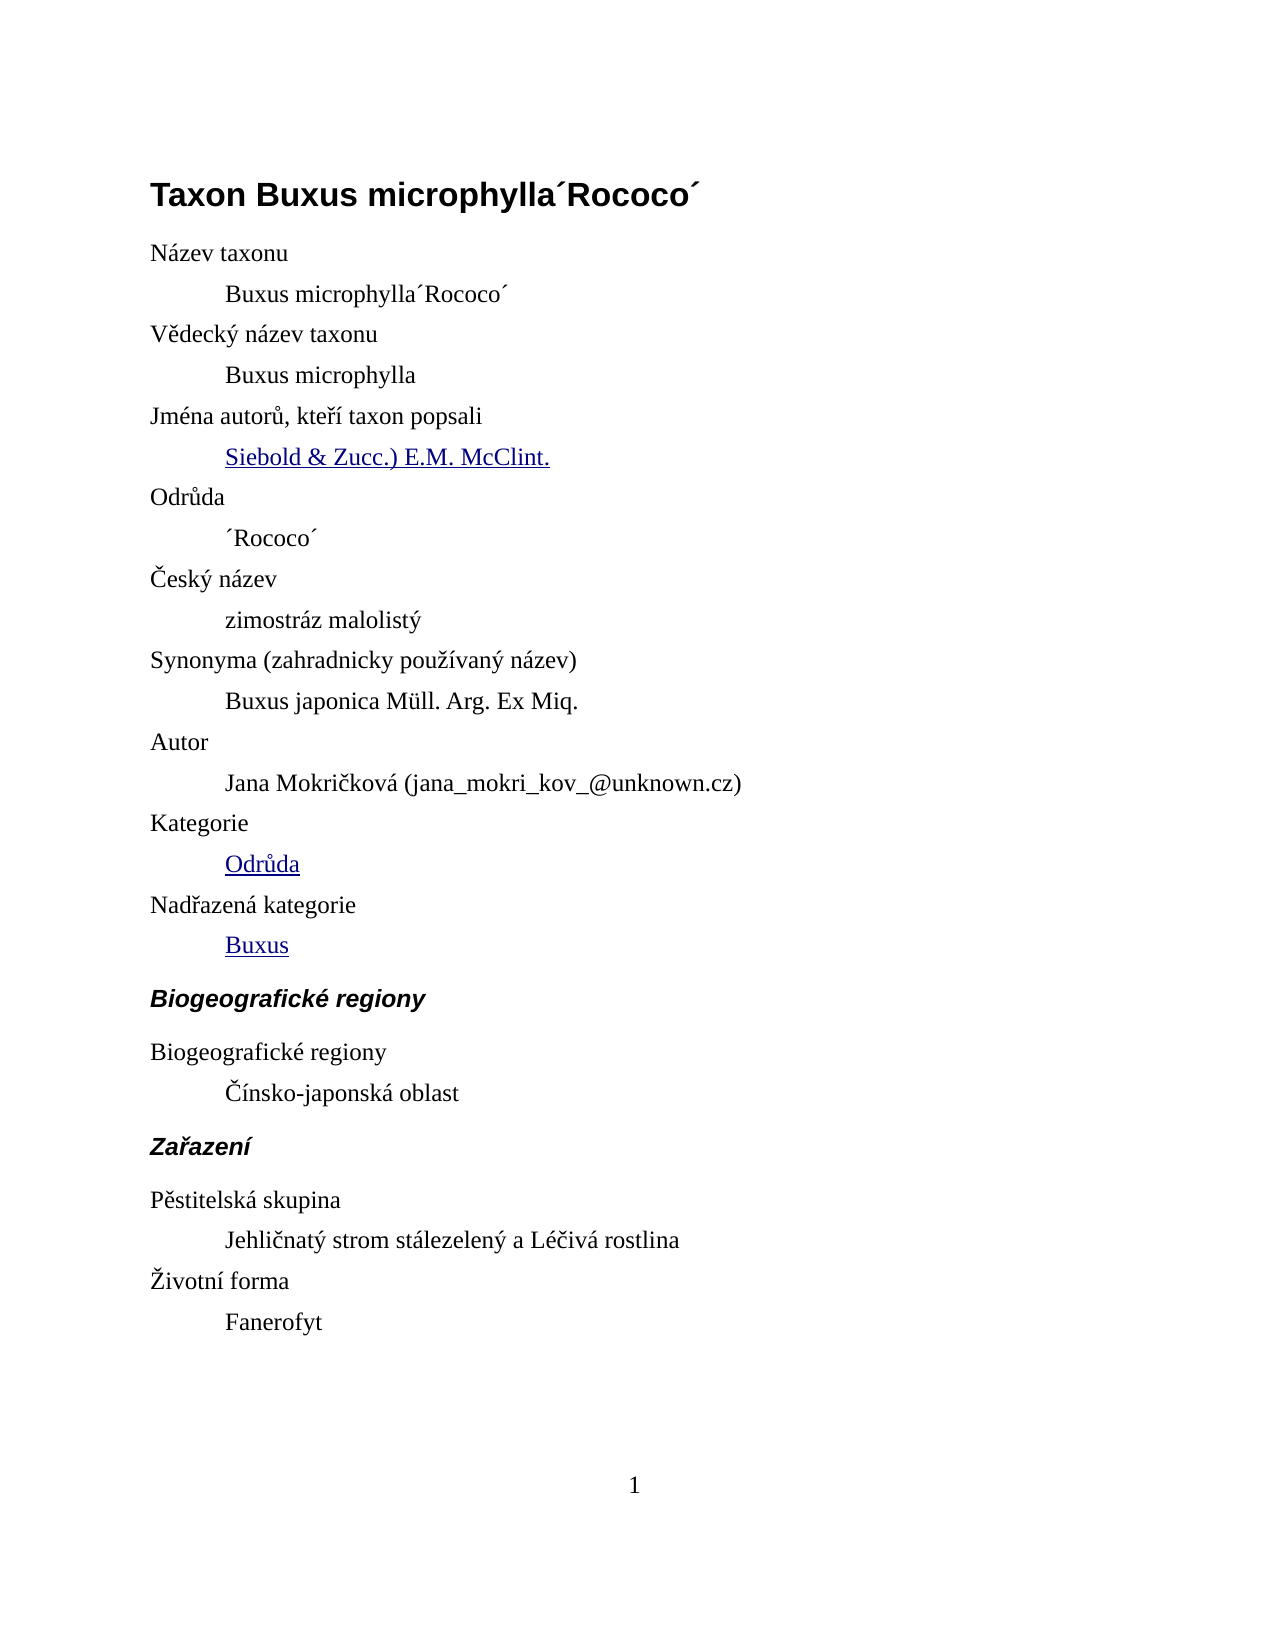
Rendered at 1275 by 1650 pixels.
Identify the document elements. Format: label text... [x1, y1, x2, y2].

text Český název [150, 564, 1125, 593]
text Fanerofyt [225, 1307, 1125, 1336]
text Biogeografické regiony [150, 1037, 1125, 1066]
text Čínsko-japonská oblast [225, 1078, 1125, 1107]
text ´Rococo´ [225, 523, 1125, 552]
text Životní forma [150, 1266, 1125, 1295]
text Autor [150, 727, 1125, 756]
text Jména autorů, kteří taxon popsali [150, 401, 1125, 430]
text Odrůda [225, 849, 1125, 878]
subtitle Taxon Buxus microphylla´Rococo´ [150, 175, 1125, 214]
text Odrůda [150, 482, 1125, 511]
text Nadřazená kategorie [150, 890, 1125, 918]
text Jehličnatý strom stálezelený a Léčivá rostlina [225, 1226, 1125, 1254]
text Jana Mokričková (jana_mokri_kov_@unknown.cz) [225, 768, 1125, 796]
text Pěstitelská skupina [150, 1185, 1125, 1213]
text Buxus [225, 931, 1125, 959]
text Vědecký název taxonu [150, 319, 1125, 348]
text Buxus microphylla [225, 360, 1125, 389]
subtitle Biogeografické regiony [150, 984, 1125, 1013]
text Název taxonu [150, 238, 1125, 267]
text Siebold & Zucc.) E.M. McClint. [225, 442, 1125, 471]
text Kategorie [150, 808, 1125, 837]
subtitle Zařazení [150, 1132, 1125, 1160]
text Buxus microphylla´Rococo´ [225, 279, 1125, 308]
text Synonyma (zahradnicky používaný název) [150, 645, 1125, 674]
text Buxus japonica Müll. Arg. Ex Miq. [225, 686, 1125, 715]
text zimostráz malolistý [225, 605, 1125, 633]
